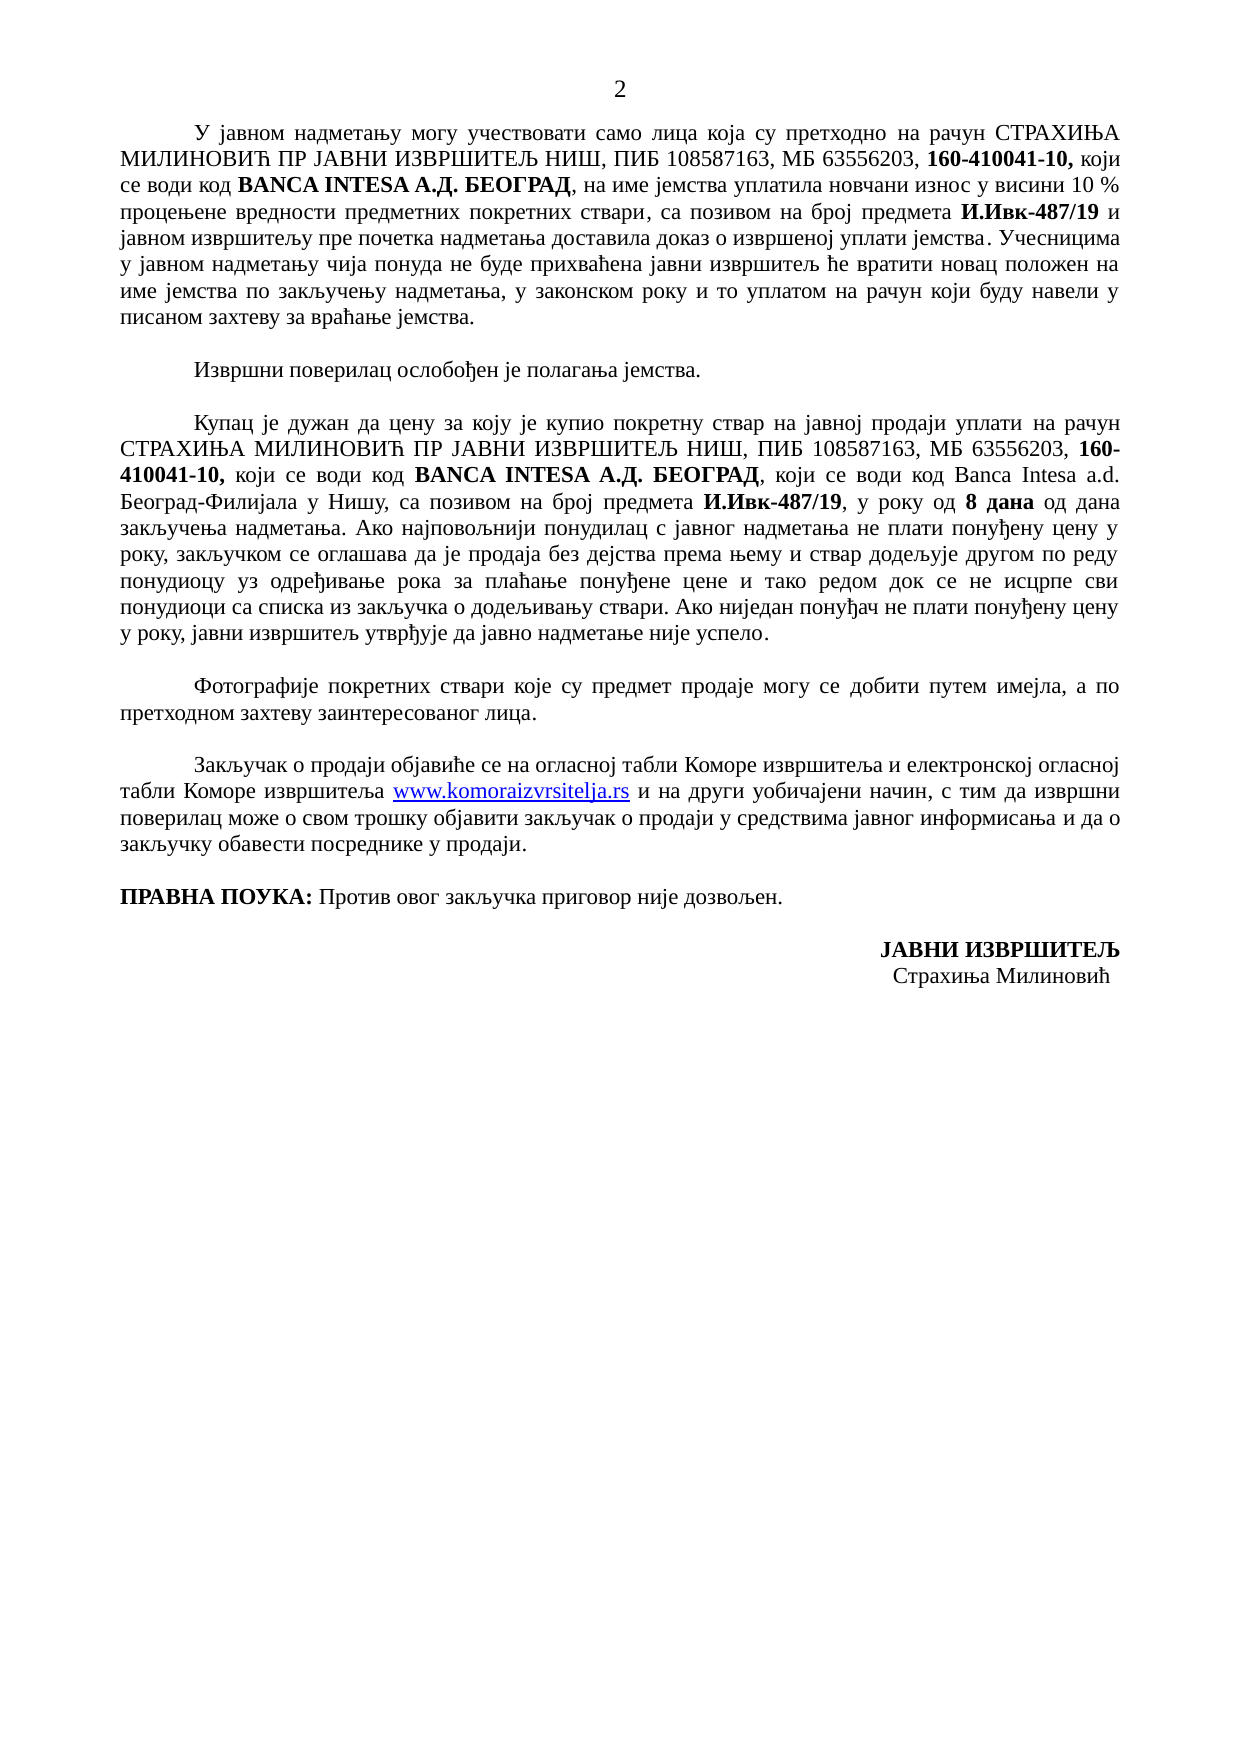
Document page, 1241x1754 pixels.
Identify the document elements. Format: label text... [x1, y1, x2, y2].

text Купац је дужан да цену за коју је купио покретну ствар на јавној продаји уплати на рачун СТРАХИЊА МИЛИНОВИЋ ПР ЈАВНИ ИЗВРШИТЕЉ НИШ, ПИБ 108587163, МБ 63556203, 160-410041-10, који се води код BANCA INTESA А.Д. БЕОГРАД, који се води код Banca Intesa a.d. Београд-Филијала у Нишу, са позивом на број предмета И.Ивк-487/19, у року од 8 дана од дана закључења надметања. Ако најповољнији понудилац с јавног надметања не плати понуђену цену у року, закључком се оглашава да је продаја без дејства према њему и ствар додељује другом по реду понудиоцу уз одређивање рока за плаћање понуђене цене и тако редом док се не исцрпе сви понудиоци са списка из закључка о додељивању ствари. Ако ниједан понуђач не плати понуђену цену у року, јавни извршитељ утврђује да јавно надметање није успело. [120, 382, 1120, 646]
text Извршни поверилац ослобођен је полагања јемства. [120, 356, 1120, 382]
text Закључак о продаји објавиће се на огласној табли Коморе извршитеља и електронској огласној табли Коморе извршитеља www.komoraizvrsitelja.rs и на други уобичајени начин, с тим да извршни поверилац може о свом трошку објавити закључак о продаји у средствима јавног информисања и да о закључку обавести посреднике у продаји. [120, 751, 1120, 857]
text ЈАВНИ ИЗВРШИТЕЉ [120, 909, 1120, 962]
text У јавном надметању могу учествовати само лица која су претходно на рачун СТРАХИЊА МИЛИНОВИЋ ПР ЈАВНИ ИЗВРШИТЕЉ НИШ, ПИБ 108587163, МБ 63556203, 160-410041-10, који се води код BANCA INTESA А.Д. БЕОГРАД, на име јемства уплатила новчани износ у висини 10 % процењене вредности предметних покретних ствари, са позивом на број предмета И.Ивк-487/19 и јавном извршитељу пре почетка надметања доставила доказ о извршеној уплати јемства. Учесницима у јавном надметању чија понуда не буде прихваћена јавни извршитељ ће вратити новац положен на име јемства по закључењу надметања, у законском року и то уплатом на рачун који буду навели у писаном захтеву за враћање јемства. [120, 119, 1120, 329]
text Страхиња Милиновић [120, 962, 1120, 988]
text Фотографије покретних ствари које су предмет продаје могу се добити путем имејла, а по претходном захтеву заинтересованог лица. [120, 672, 1120, 725]
text ПРАВНА ПОУКА: Против овог закључка приговор није дозвољен. [120, 857, 1120, 909]
